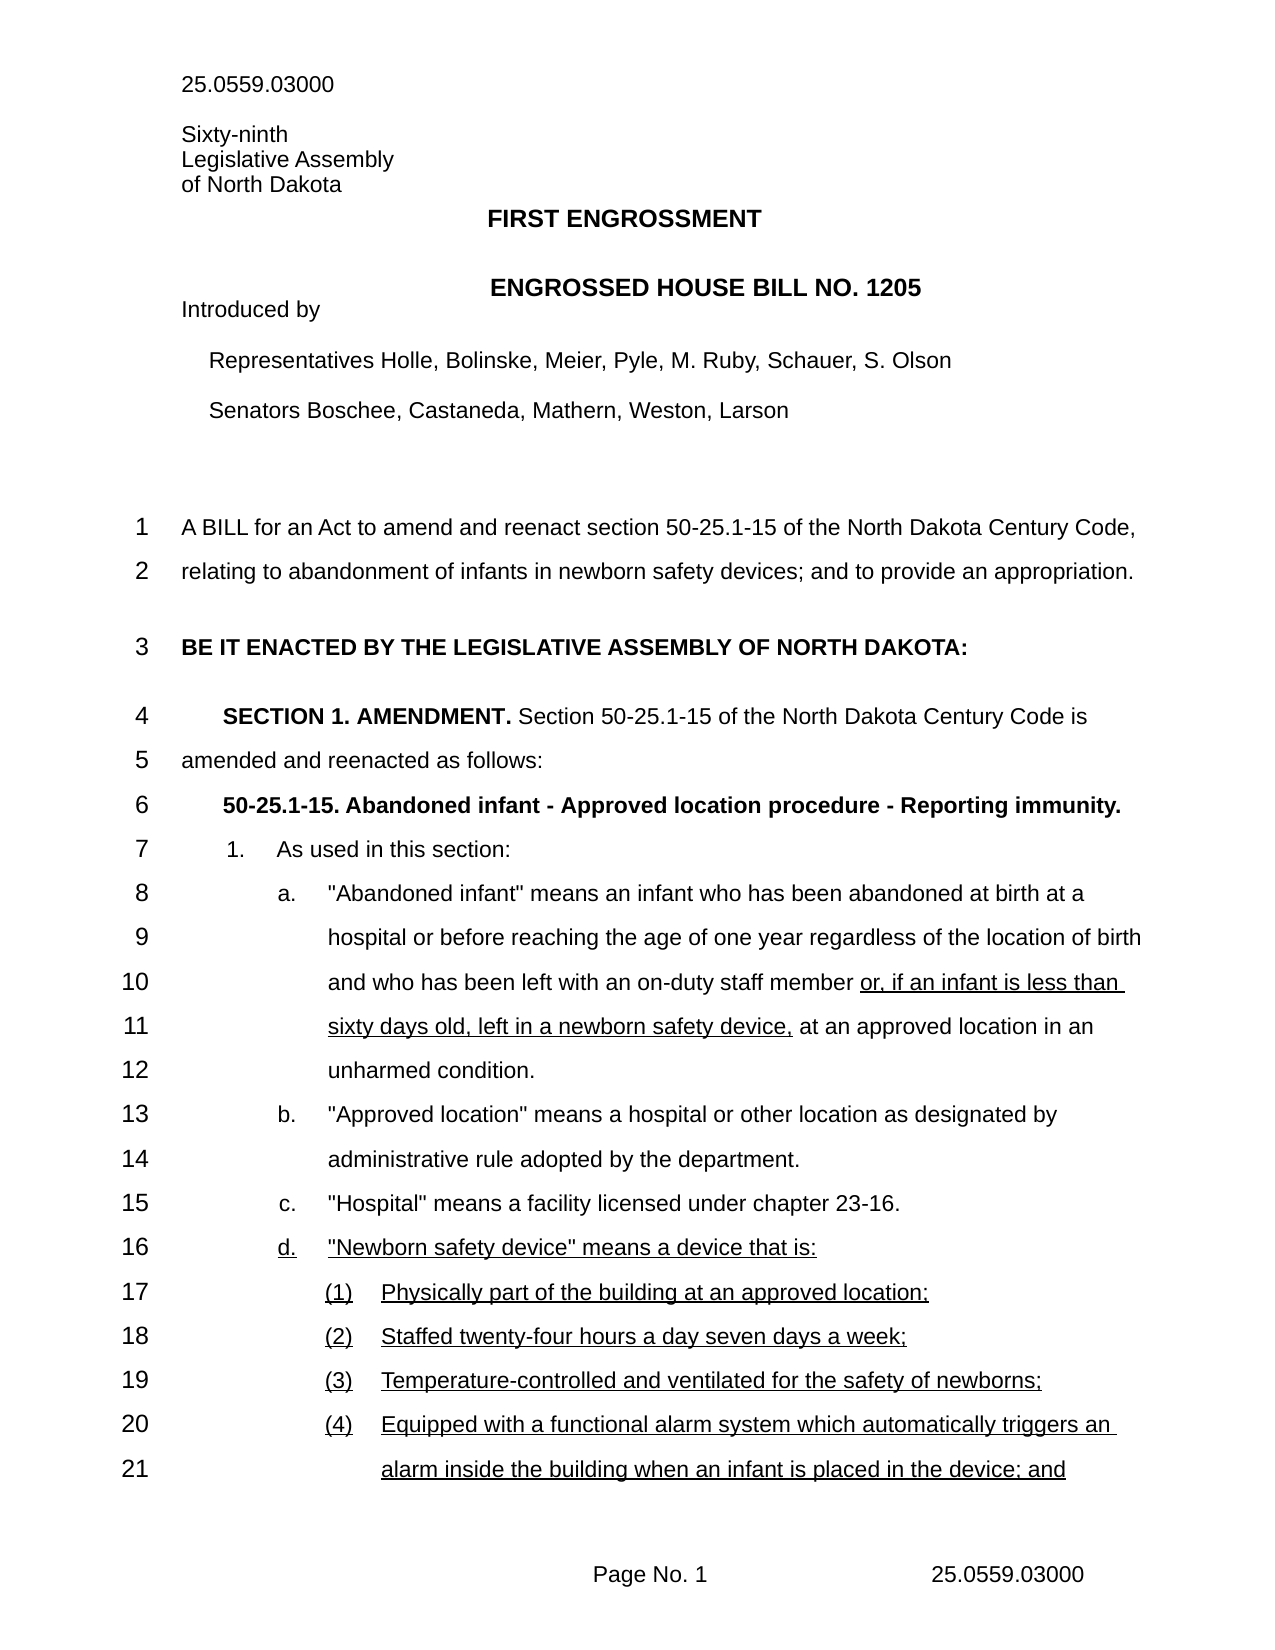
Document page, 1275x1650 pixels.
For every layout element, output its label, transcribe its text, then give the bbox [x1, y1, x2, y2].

text 25.0559.03000 [181, 73, 1154, 98]
text SECTION 1. AMENDMENT. Section 50‑25.1‑15 of the North Dakota Century Code is amended and reenacted as follows: [181, 689, 1154, 778]
subtitle 50‑25.1‑15. Abandoned infant ‑ Approved location procedure ‑ Reporting immunity. [181, 778, 1154, 822]
text Representatives Holle, Bolinske, Meier, Pyle, M. Ruby, Schauer, S. Olson [208, 350, 1154, 373]
text Senators Boschee, Castaneda, Mathern, Weston, Larson [208, 400, 1154, 423]
text b. "Approved location" means a hospital or other location as designated by administrative rule adopted by the department. [181, 1087, 1154, 1176]
title A BILL for an Act to amend and reenact section 50‑25.1‑15 of the North Dakota Century Code, relating to abandonment of infants in newborn safety devices; and to provide an appropriation. [181, 500, 1154, 588]
text (1) Physically part of the building at an approved location; [181, 1264, 1154, 1309]
title ENGROSSED House BILL NO. 1205 [490, 272, 921, 301]
text (2) Staffed twenty-four hours a day seven days a week; [181, 1309, 1154, 1353]
text c. "Hospital" means a facility licensed under chapter 23‑16. [181, 1176, 1154, 1220]
text Sixty-ninth [181, 123, 1154, 148]
text (4) Equipped with a functional alarm system which automatically triggers an alarm inside the building when an infant is placed in the device; and [181, 1397, 1154, 1486]
text d. "Newborn safety device" means a device that is: [181, 1220, 1154, 1264]
text of North Dakota [181, 173, 1154, 198]
text Legislative Assembly [181, 148, 1154, 173]
text (3) Temperature-controlled and ventilated for the safety of newborns; [181, 1353, 1154, 1397]
text Introduced by [181, 298, 1154, 323]
text a. "Abandoned infant" means an infant who has been abandoned at birth at a hospital or before reaching the age of one year regardless of the location of birth and who has been left with an on‑duty staff member or, if an infant is less than sixty days old, left in a newborn safety device, at an approved location in an unharmed condition. [181, 866, 1154, 1087]
text 1. As used in this section: [181, 822, 1154, 866]
text BE IT ENACTED BY THE LEGISLATIVE ASSEMBLY OF NORTH DAKOTA: [181, 620, 1154, 664]
title FIRST ENGROSSMENT [487, 206, 762, 233]
